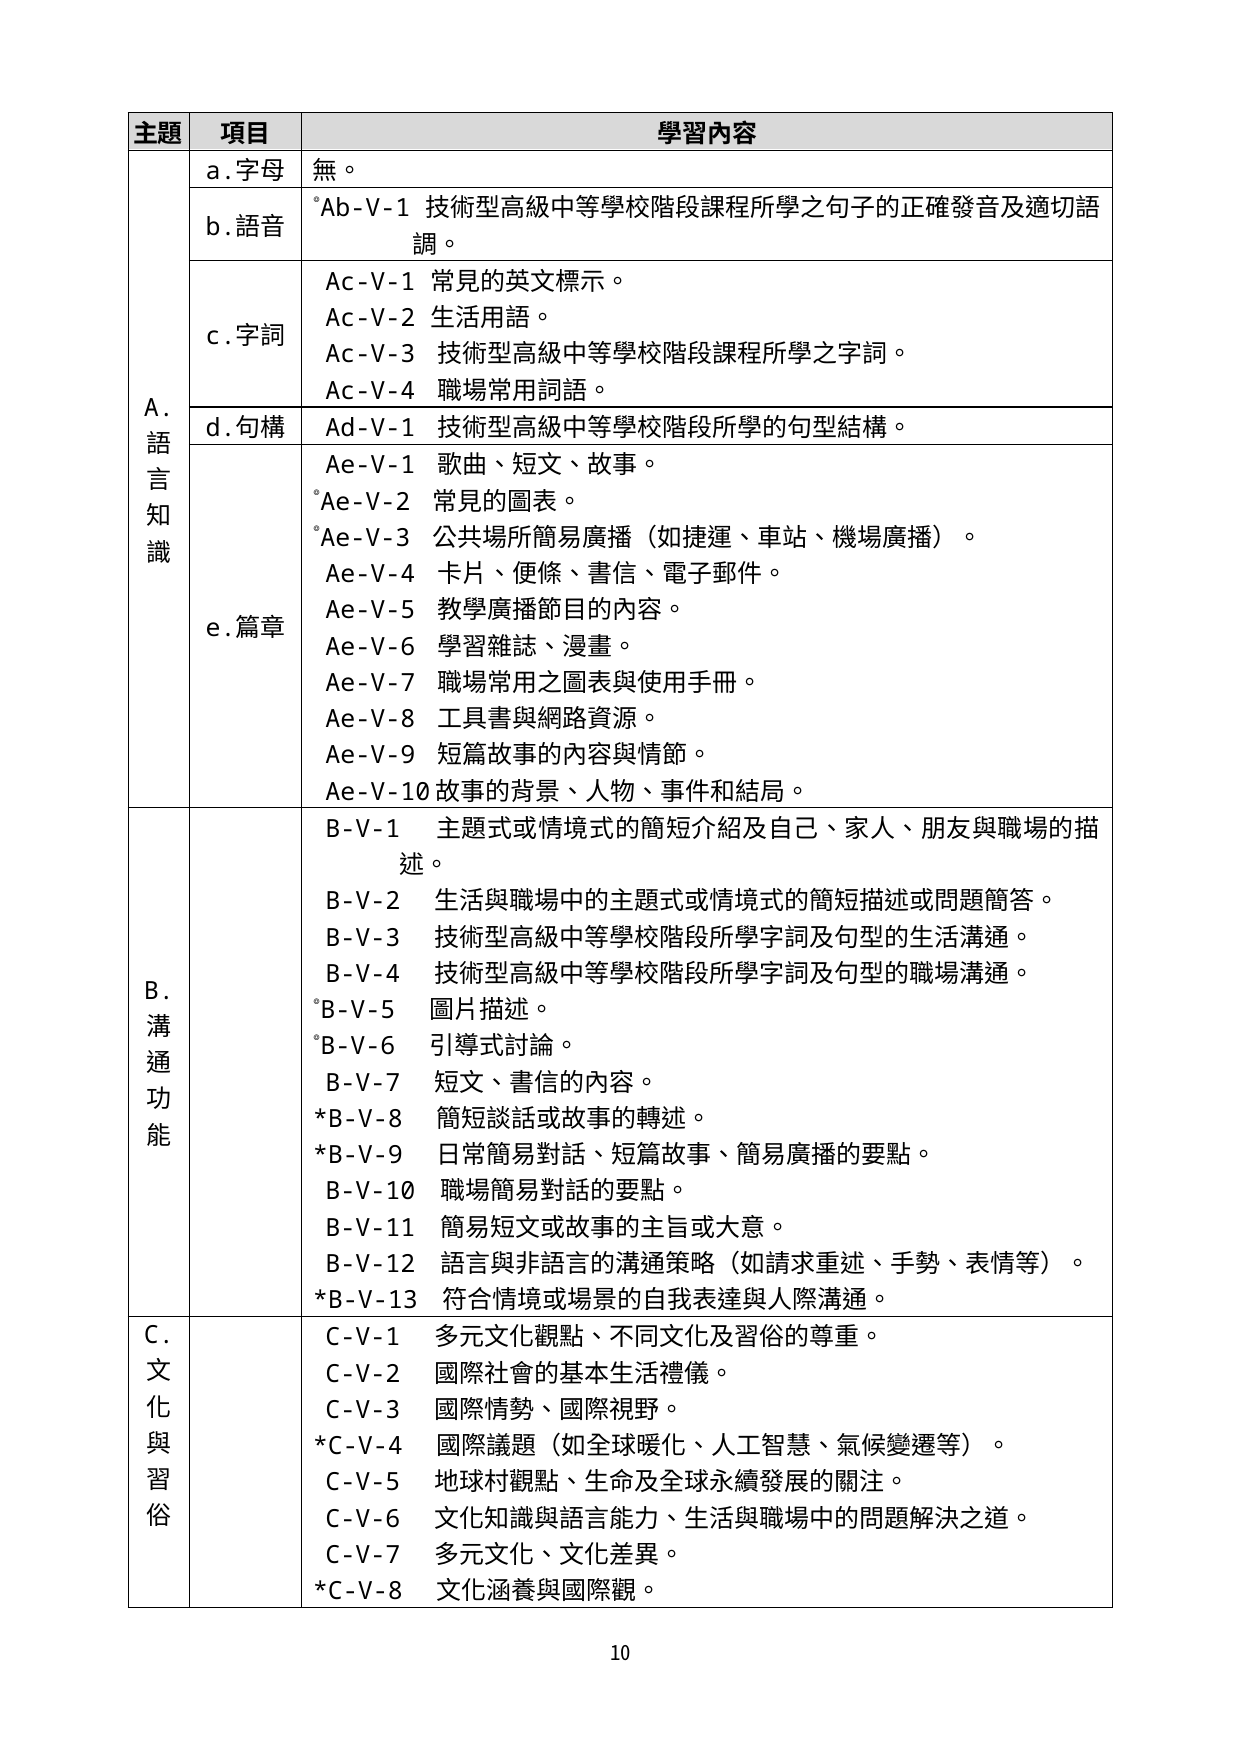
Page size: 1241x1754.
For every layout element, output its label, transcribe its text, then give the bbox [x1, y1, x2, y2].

table_cell C.文化與習俗 [129, 1317, 189, 1607]
table_cell C-V-1 多元文化觀點、不同文化及習俗的尊重。 C-V-2 國際社會的基本生活禮儀。 C-V-3 國際情勢、國際視野。 *C-V-4 國際議題（如全球暖化、人工智慧、氣候變遷等）。 C-V-5 地球村觀點、生命及全球永續發展的關注。 C-V-6 文化知識與語言能力、生活與職場中的問題解決之道。 C-V-7 多元文化、文化差異。 *C-V-8 文化涵養與國際觀。 [302, 1317, 1112, 1607]
table_cell ◎Ab-V-1 技術型高級中等學校階段課程所學之句子的正確發音及適切語調。 [302, 188, 1112, 260]
table_cell Ae-V-1 歌曲、短文、故事。 ◎Ae-V-2 常見的圖表。 ◎Ae-V-3 公共場所簡易廣播（如捷運、車站、機場廣播）。 Ae-V-4 卡片、便條、書信、電子郵件。 Ae-V-5 教學廣播節目的內容。 Ae-V-6 學習雜誌、漫畫。 Ae-V-7 職場常用之圖表與使用手冊。 Ae-V-8 工具書與網路資源。 Ae-V-9 短篇故事的內容與情節。 Ae-V-10故事的背景、人物、事件和結局。 [302, 445, 1112, 807]
table_cell [190, 808, 301, 1316]
table_cell B-V-1 主題式或情境式的簡短介紹及自己、家人、朋友與職場的描述。 B-V-2 生活與職場中的主題式或情境式的簡短描述或問題簡答。 B-V-3 技術型高級中等學校階段所學字詞及句型的生活溝通。 B-V-4 技術型高級中等學校階段所學字詞及句型的職場溝通。 ◎B-V-5 圖片描述。 ◎B-V-6 引導式討論。 B-V-7 短文、書信的內容。 *B-V-8 簡短談話或故事的轉述。 *B-V-9 日常簡易對話、短篇故事、簡易廣播的要點。 B-V-10 職場簡易對話的要點。 B-V-11 簡易短文或故事的主旨或大意。 B-V-12 語言與非語言的溝通策略（如請求重述、手勢、表情等）。 *B-V-13 符合情境或場景的自我表達與人際溝通。 [302, 808, 1112, 1316]
table_header 項目 [190, 113, 301, 149]
table_cell A.語言知識 [129, 151, 189, 807]
table_cell 無。 [302, 151, 1112, 187]
table_cell e.篇章 [190, 445, 301, 807]
table_header 主題 [129, 113, 189, 149]
table_cell Ac-V-1 常見的英文標示。 Ac-V-2 生活用語。 Ac-V-3 技術型高級中等學校階段課程所學之字詞。 Ac-V-4 職場常用詞語。 [302, 261, 1112, 406]
table_cell [190, 1317, 301, 1607]
table_cell B.溝通功能 [129, 808, 189, 1316]
table_cell c.字詞 [190, 261, 301, 406]
table_cell b.語音 [190, 188, 301, 260]
table_header 學習內容 [302, 113, 1112, 149]
table_cell a.字母 [190, 151, 301, 187]
table_cell d.句構 [190, 408, 301, 444]
table_cell Ad-V-1 技術型高級中等學校階段所學的句型結構。 [302, 408, 1112, 444]
